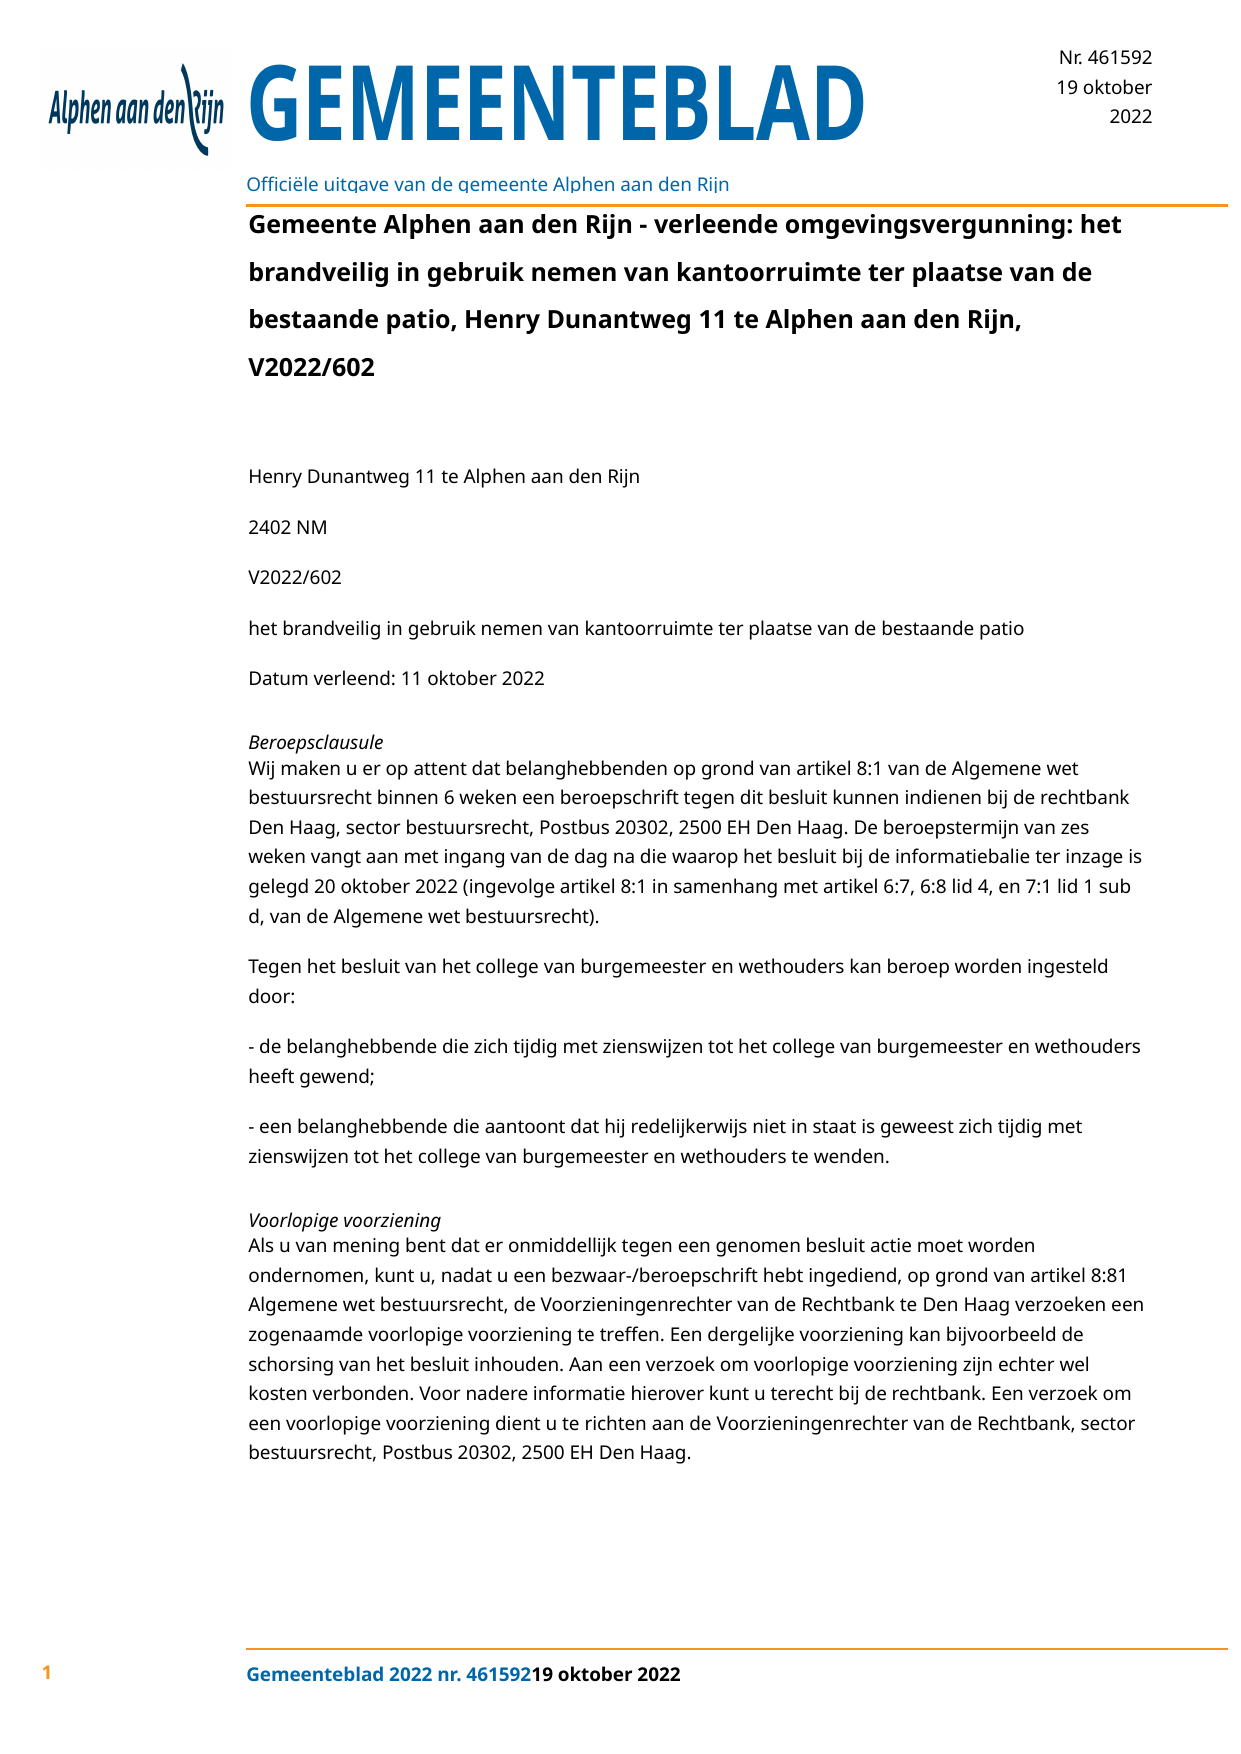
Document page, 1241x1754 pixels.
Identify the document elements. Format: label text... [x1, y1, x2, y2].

text - de belanghebbende die zich tijdig met zienswijzen tot het college van burgemeester en wethouders heeft gewend; [248, 1033, 1152, 1088]
text V2022/602 [248, 564, 1152, 590]
text Voorlopige voorziening [248, 1207, 1152, 1232]
text Datum verleend: 11 oktober 2022 [248, 665, 1152, 691]
text Henry Dunantweg 11 te Alphen aan den Rijn [248, 463, 1152, 489]
text het brandveilig in gebruik nemen van kantoorruimte ter plaatse van de bestaande patio [248, 615, 1152, 641]
text Wij maken u er op attent dat belanghebbenden op grond van artikel 8:1 van de Algemene wet bestuursrecht binnen 6 weken een beroepschrift tegen dit besluit kunnen indienen bij de rechtbank Den Haag, sector bestuursrecht, Postbus 20302, 2500 EH Den Haag. De beroepstermijn van zes weken vangt aan met ingang van de dag na die waarop het besluit bij de informatiebalie ter inzage is gelegd 20 oktober 2022 (ingevolge artikel 8:1 in samenhang met artikel 6:7, 6:8 lid 4, en 7:1 lid 1 sub d, van de Algemene wet bestuursrecht). [248, 755, 1152, 928]
text - een belanghebbende die aantoont dat hij redelijkerwijs niet in staat is geweest zich tijdig met zienswijzen tot het college van burgemeester en wethouders te wenden. [248, 1113, 1152, 1168]
picture [41, 47, 231, 172]
text Beroepsclausule [248, 729, 1152, 755]
text Gemeente Alphen aan den Rijn - verleende omgevingsvergunning: het brandveilig in gebruik nemen van kantoorruimte ter plaatse van de bestaande patio, Henry Dunantweg 11 te Alphen aan den Rijn, V2022/602 [248, 207, 1152, 384]
text Als u van mening bent dat er onmiddellijk tegen een genomen besluit actie moet worden ondernomen, kunt u, nadat u een bezwaar-/beroepschrift hebt ingediend, op grond van artikel 8:81 Algemene wet bestuursrecht, de Voorzieningenrechter van de Rechtbank te Den Haag verzoeken een zogenaamde voorlopige voorziening te treffen. Een dergelijke voorziening kan bijvoorbeeld de schorsing van het besluit inhouden. Aan een verzoek om voorlopige voorziening zijn echter wel kosten verbonden. Voor nadere informatie hierover kunt u terecht bij de rechtbank. Een verzoek om een voorlopige voorziening dient u te richten aan de Voorzieningenrechter van de Rechtbank, sector bestuursrecht, Postbus 20302, 2500 EH Den Haag. [248, 1232, 1152, 1465]
text 2402 NM [248, 514, 1152, 540]
text Tegen het besluit van het college van burgemeester en wethouders kan beroep worden ingesteld door: [248, 953, 1152, 1008]
